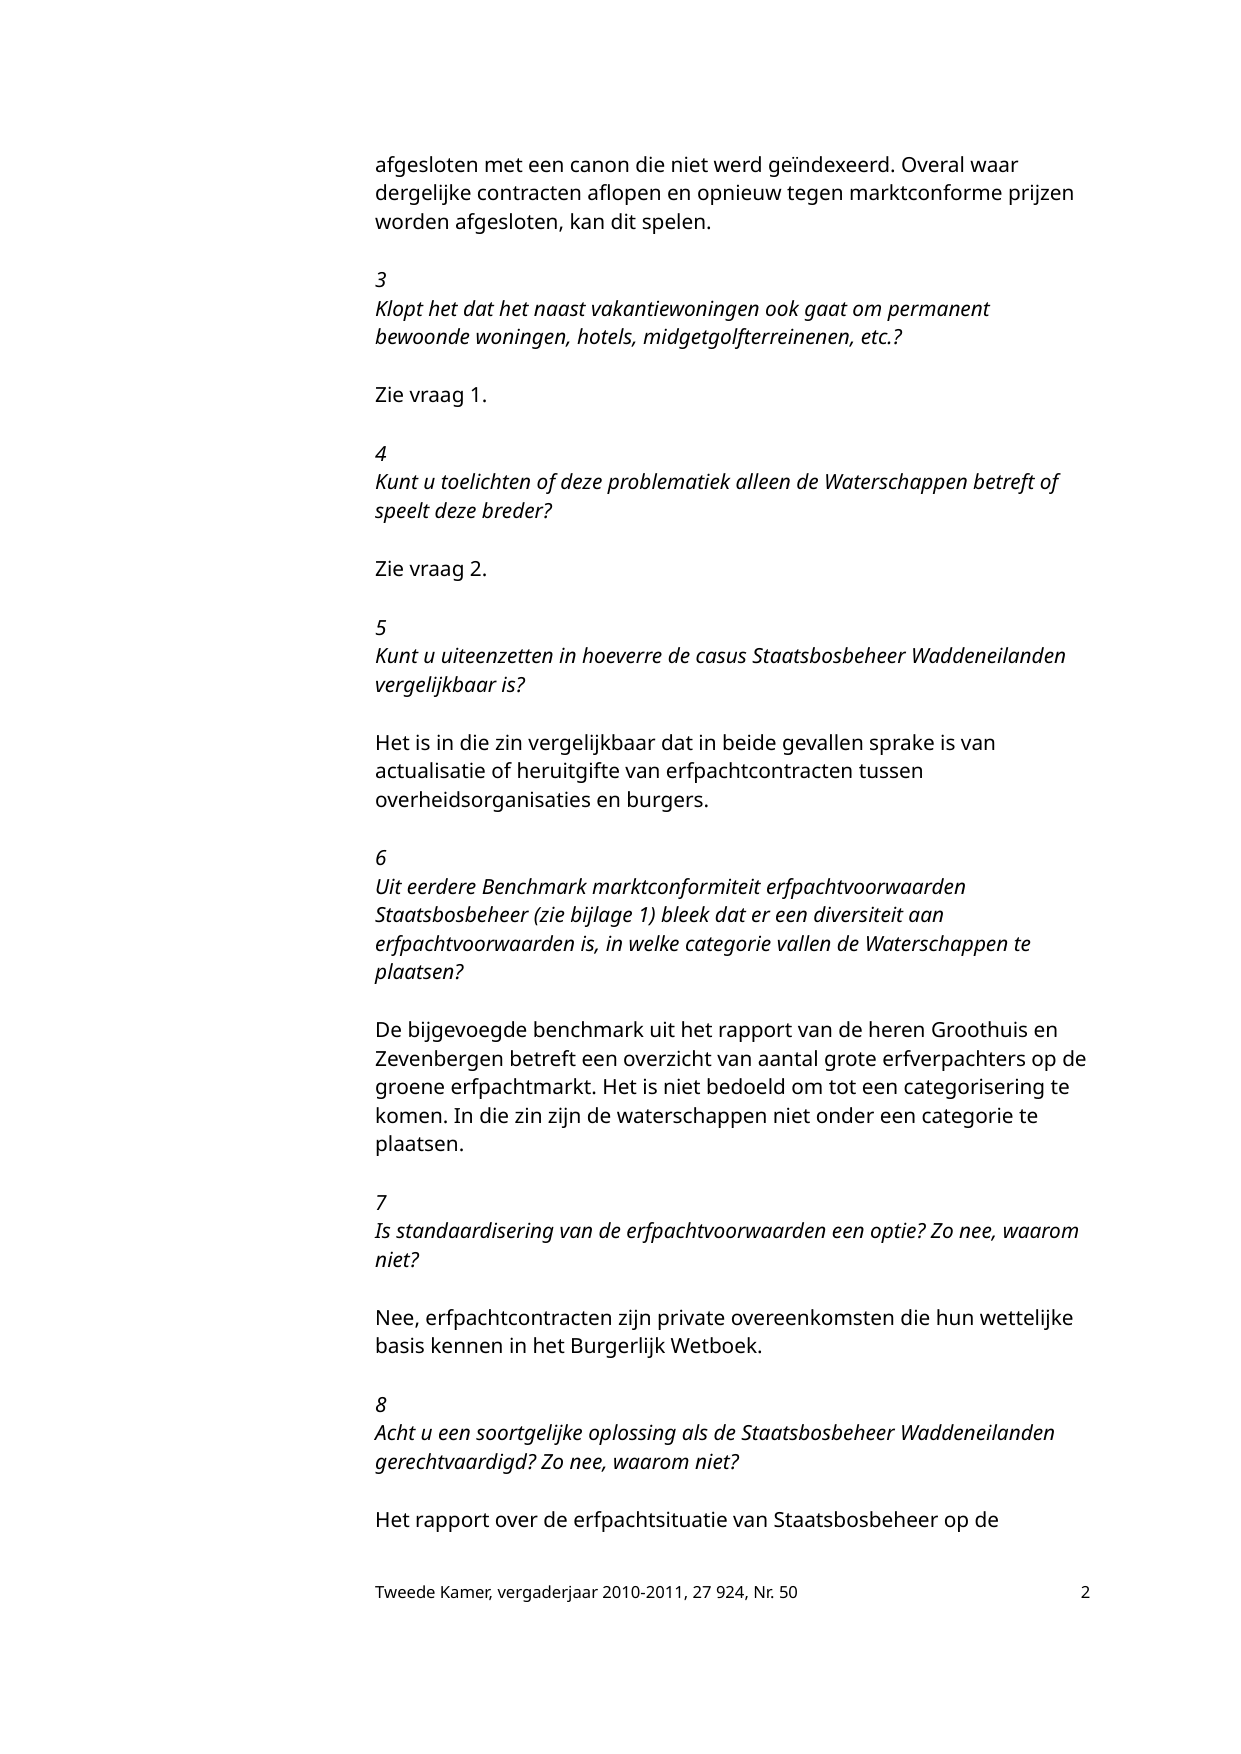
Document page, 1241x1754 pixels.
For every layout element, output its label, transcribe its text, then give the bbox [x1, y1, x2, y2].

text Uit eerdere Benchmark marktconformiteit erfpachtvoorwaarden Staatsbosbeheer (zie bijlage 1) bleek dat er een diversiteit aan erfpachtvoorwaarden is, in welke categorie vallen de Waterschappen te plaatsen? [375, 872, 1090, 986]
text 4 [375, 439, 1090, 467]
text Het is in die zin vergelijkbaar dat in beide gevallen sprake is van actualisatie of heruitgifte van erfpachtcontracten tussen overheidsorganisaties en burgers. [375, 728, 1090, 813]
text Klopt het dat het naast vakantiewoningen ook gaat om permanent bewoonde woningen, hotels, midgetgolfterreinenen, etc.? [375, 294, 1090, 351]
text Nee, erfpachtcontracten zijn private overeenkomsten die hun wettelijke basis kennen in het Burgerlijk Wetboek. [375, 1303, 1090, 1360]
text Het rapport over de erfpachtsituatie van Staatsbosbeheer op de [375, 1505, 1090, 1534]
text 7 [375, 1188, 1090, 1216]
text 3 [375, 265, 1090, 294]
text Zie vraag 2. [375, 554, 1090, 583]
text De bijgevoegde benchmark uit het rapport van de heren Groothuis en Zevenbergen betreft een overzicht van aantal grote erfverpachters op de groene erfpachtmarkt. Het is niet bedoeld om tot een categorisering te komen. In die zin zijn de waterschappen niet onder een categorie te plaatsen. [375, 1016, 1090, 1158]
text Zie vraag 1. [375, 381, 1090, 409]
text Kunt u uiteenzetten in hoeverre de casus Staatsbosbeheer Waddeneilanden vergelijkbaar is? [375, 641, 1090, 698]
text 5 [375, 613, 1090, 641]
text 6 [375, 843, 1090, 872]
text afgesloten met een canon die niet werd geïndexeerd. Overal waar dergelijke contracten aflopen en opnieuw tegen marktconforme prijzen worden afgesloten, kan dit spelen. [375, 150, 1090, 235]
text Is standaardisering van de erfpachtvoorwaarden een optie? Zo nee, waarom niet? [375, 1216, 1090, 1273]
text Kunt u toelichten of deze problematiek alleen de Waterschappen betreft of speelt deze breder? [375, 467, 1090, 524]
text Acht u een soortgelijke oplossing als de Staatsbosbeheer Waddeneilanden gerechtvaardigd? Zo nee, waarom niet? [375, 1418, 1090, 1475]
text 8 [375, 1390, 1090, 1418]
